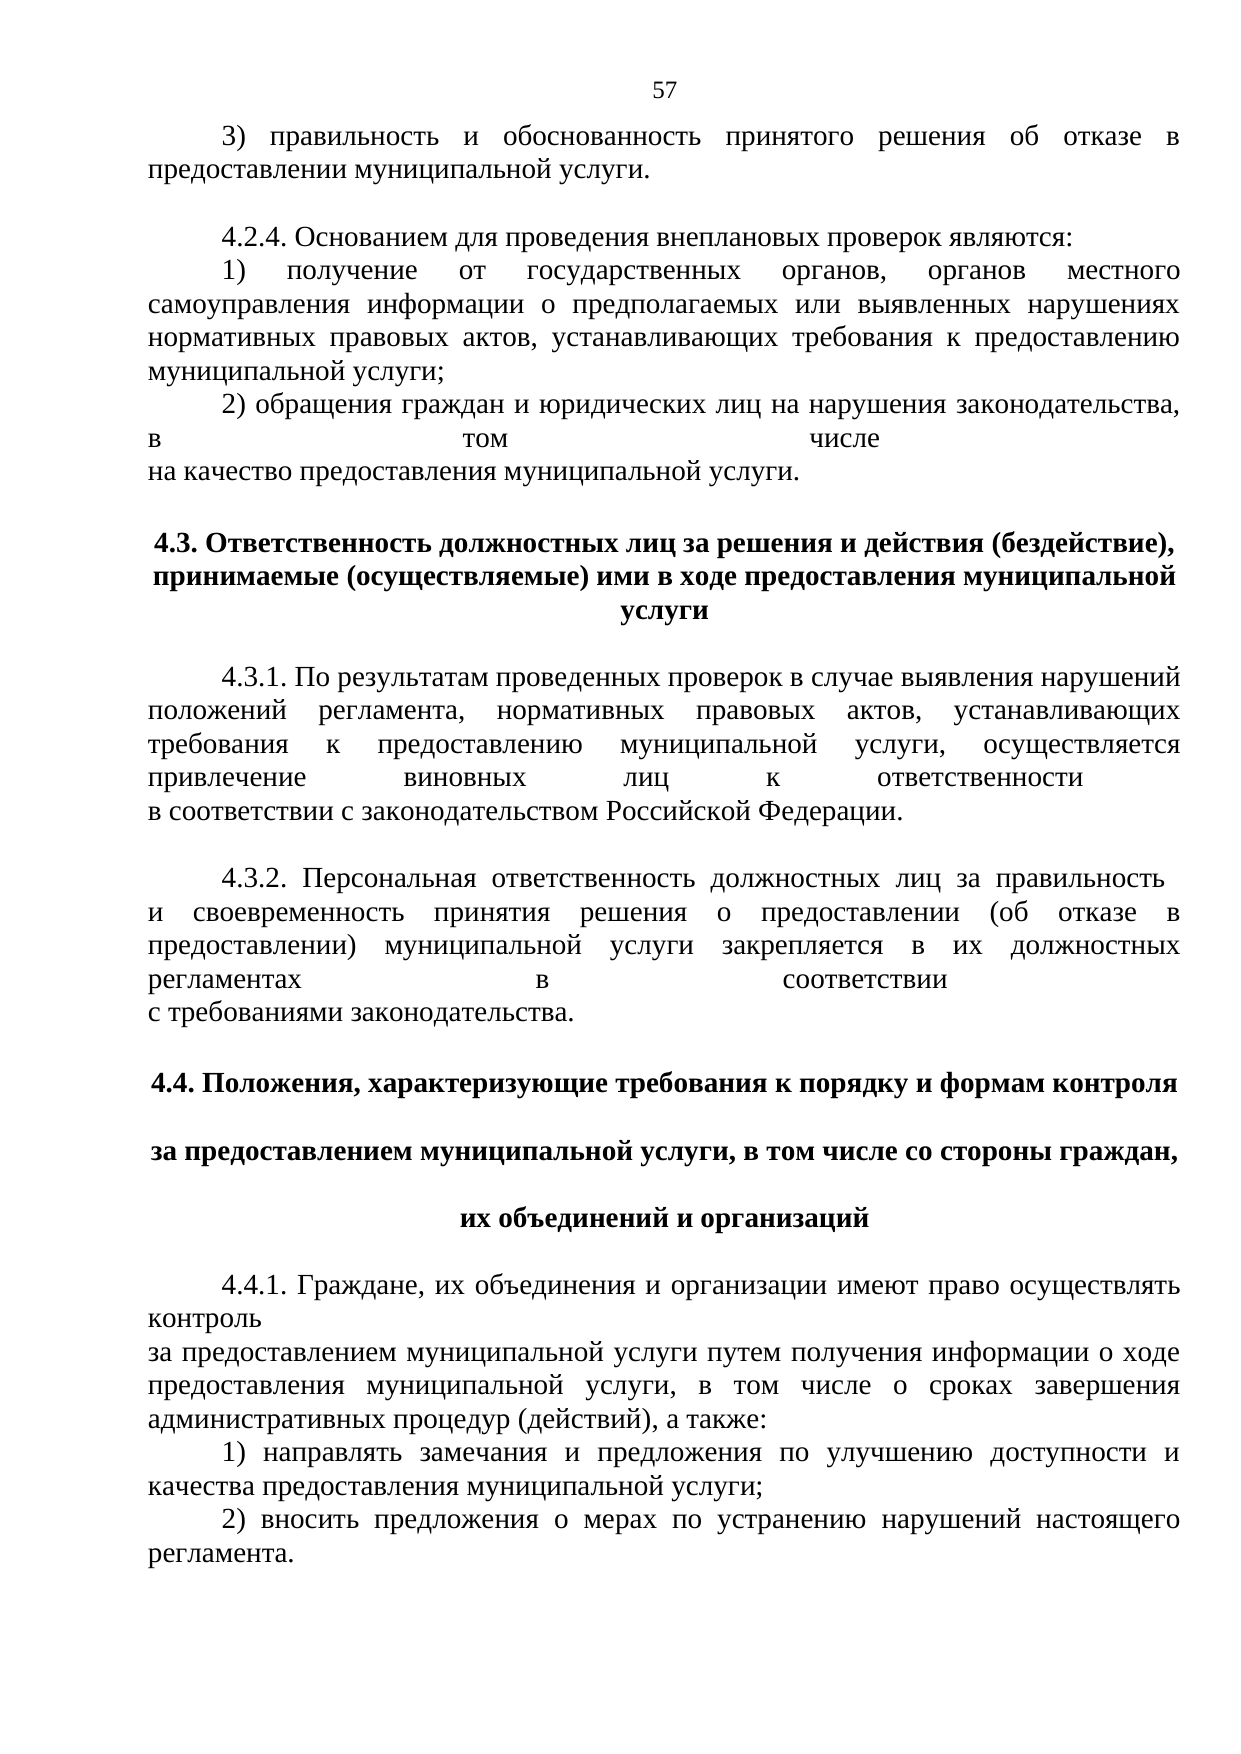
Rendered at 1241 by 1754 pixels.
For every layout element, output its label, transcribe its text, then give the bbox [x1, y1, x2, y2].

text 4.2.4. Основанием для проведения внеплановых проверок являются: [148, 219, 1181, 252]
text 2) обращения граждан и юридических лиц на нарушения законодательства, в том числе на качество предоставления муниципальной услуги. [148, 386, 1181, 487]
text 4.3.2. Персональная ответственность должностных лиц за правильность и своевременность принятия решения о предоставлении (об отказе в предоставлении) муниципальной услуги закрепляется в их должностных регламентах в соответствии с требованиями законодательства. [148, 860, 1181, 1028]
text 1) получение от государственных органов, органов местного самоуправления информации о предполагаемых или выявленных нарушениях нормативных правовых актов, устанавливающих требования к предоставлению муниципальной услуги; [148, 252, 1181, 386]
subtitle 4.3. Ответственность должностных лиц за решения и действия (бездействие), принимаемые (осуществляемые) ими в ходе предоставления муниципальной услуги [148, 525, 1181, 625]
text 4.3.1. По результатам проведенных проверок в случае выявления нарушений положений регламента, нормативных правовых актов, устанавливающих требования к предоставлению муниципальной услуги, осуществляется привлечение виновных лиц к ответственности в соответствии с законодательством Российской Федерации. [148, 659, 1181, 827]
text 4.4.1. Граждане, их объединения и организации имеют право осуществлять контроль за предоставлением муниципальной услуги путем получения информации о ходе предоставления муниципальной услуги, в том числе о сроках завершения административных процедур (действий), а также: [148, 1267, 1181, 1434]
subtitle 4.4. Положения, характеризующие требования к порядку и формам контроля за предоставлением муниципальной услуги, в том числе со стороны граждан, их объединений и организаций [148, 1066, 1181, 1233]
text 1) направлять замечания и предложения по улучшению доступности и качества предоставления муниципальной услуги; [148, 1434, 1181, 1502]
text 3) правильность и обоснованность принятого решения об отказе в предоставлении муниципальной услуги. [148, 118, 1181, 185]
text 2) вносить предложения о мерах по устранению нарушений настоящего регламента. [148, 1502, 1181, 1569]
